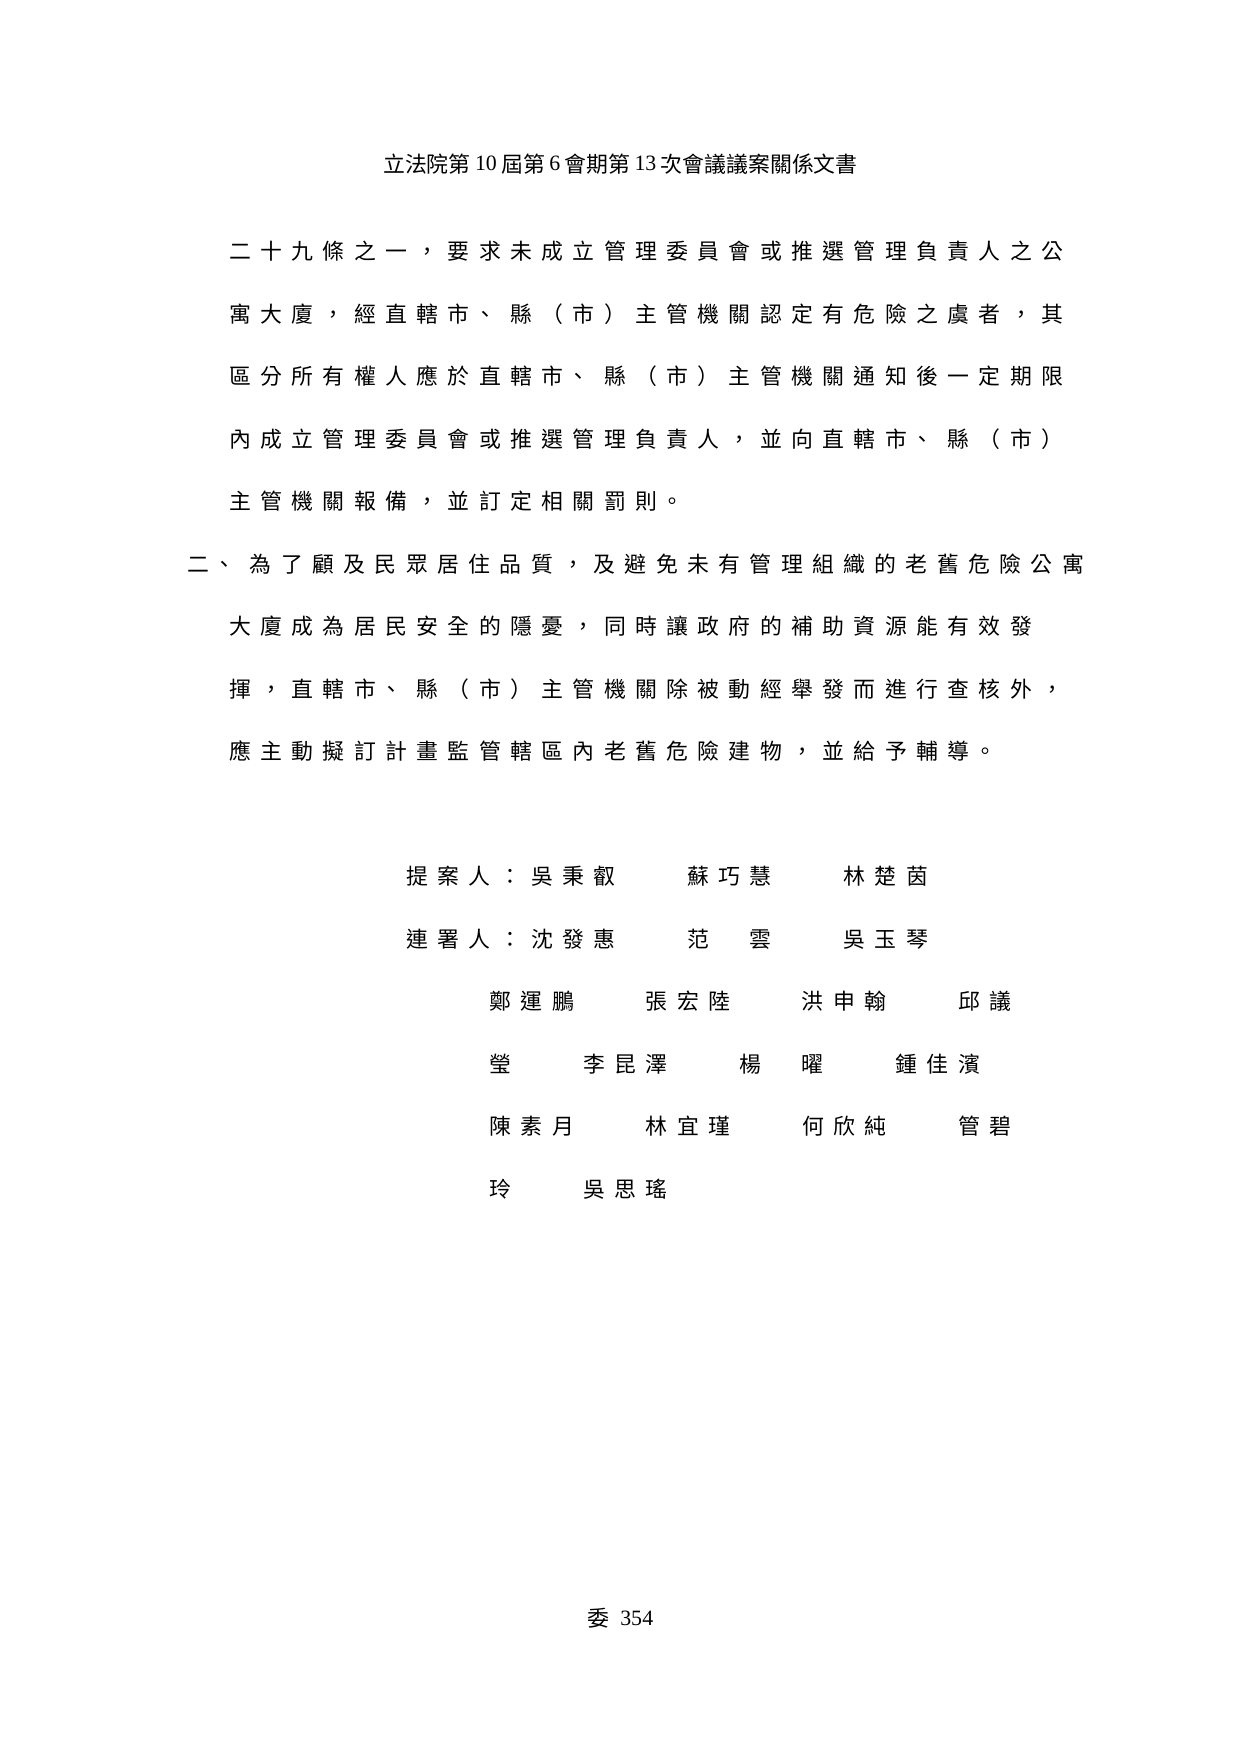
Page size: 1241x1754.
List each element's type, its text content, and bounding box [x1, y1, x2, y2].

text 二、為了顧及民眾居住品質，及避免未有管理組織的老舊危險公寓大廈成為居民安全的隱憂，同時讓政府的補助資源能有效發揮，直轄市、縣（市）主管機關除被動經舉發而進行查核外，應主動擬訂計畫監管轄區內老舊危險建物，並給予輔導。 [173, 531, 1089, 781]
text 二十九條之一，要求未成立管理委員會或推選管理負責人之公寓大廈，經直轄市、縣（市）主管機關認定有危險之虞者，其區分所有權人應於直轄市、縣（市）主管機關通知後一定期限內成立管理委員會或推選管理負責人，並向直轄市、縣（市）主管機關報備，並訂定相關罰則。 [173, 219, 1089, 531]
text 連署人：沈發惠 范 雲 吳玉琴 鄭運鵬 張宏陸 洪申翰 邱議瑩 李昆澤 楊 曜 鍾佳濱 陳素月 林宜瑾 何欣純 管碧玲 吳思瑤 [393, 906, 1023, 1219]
text 提案人：吳秉叡 蘇巧慧 林楚茵 [393, 844, 1023, 906]
